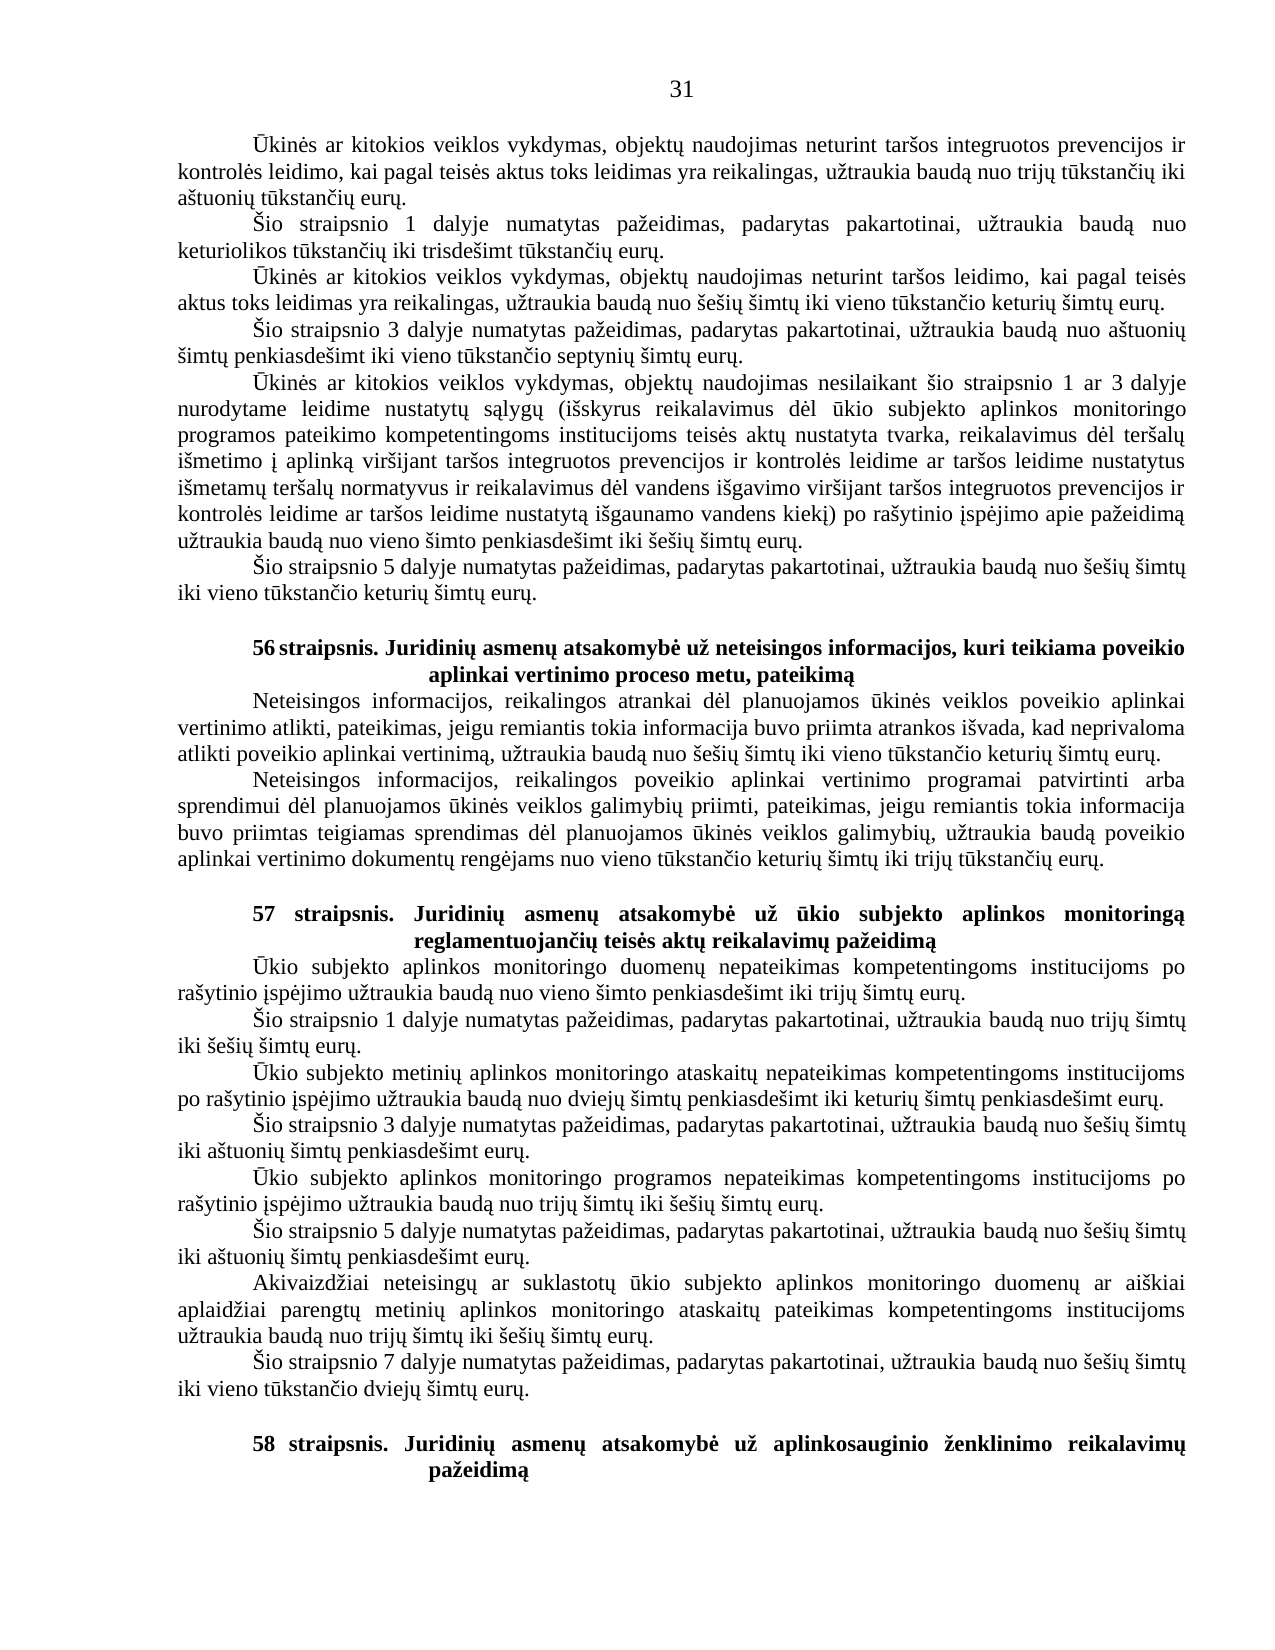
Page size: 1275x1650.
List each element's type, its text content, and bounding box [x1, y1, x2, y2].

text Akivaizdžiai neteisingų ar suklastotų ūkio subjekto aplinkos monitoringo duomenų ar aiškiai aplaidžiai parengtų metinių aplinkos monitoringo ataskaitų pateikimas kompetentingoms institucijoms užtraukia baudą nuo trijų šimtų iki šešių šimtų eurų. [177, 1269, 1186, 1348]
text Šio straipsnio 1 dalyje numatytas pažeidimas, padarytas pakartotinai, užtraukia baudą nuo trijų šimtų iki šešių šimtų eurų. [177, 1006, 1186, 1058]
text Šio straipsnio 7 dalyje numatytas pažeidimas, padarytas pakartotinai, užtraukia baudą nuo šešių šimtų iki vieno tūkstančio dviejų šimtų eurų. [177, 1348, 1186, 1401]
text 58 straipsnis. Juridinių asmenų atsakomybė už aplinkosauginio ženklinimo reikalavimų pažeidimą [252, 1430, 1186, 1483]
text 56 straipsnis. Juridinių asmenų atsakomybė už neteisingos informacijos, kuri teikiama poveikio aplinkai vertinimo proceso metu, pateikimą [252, 634, 1186, 687]
text Ūkio subjekto aplinkos monitoringo duomenų nepateikimas kompetentingoms institucijoms po rašytinio įspėjimo užtraukia baudą nuo vieno šimto penkiasdešimt iki trijų šimtų eurų. [177, 953, 1186, 1006]
text Šio straipsnio 5 dalyje numatytas pažeidimas, padarytas pakartotinai, užtraukia baudą nuo šešių šimtų iki aštuonių šimtų penkiasdešimt eurų. [177, 1217, 1186, 1269]
text Neteisingos informacijos, reikalingos atrankai dėl planuojamos ūkinės veiklos poveikio aplinkai vertinimo atlikti, pateikimas, jeigu remiantis tokia informacija buvo priimta atrankos išvada, kad neprivaloma atlikti poveikio aplinkai vertinimą, užtraukia baudą nuo šešių šimtų iki vieno tūkstančio keturių šimtų eurų. [177, 687, 1186, 766]
text Ūkinės ar kitokios veiklos vykdymas, objektų naudojimas nesilaikant šio straipsnio 1 ar 3 dalyje nurodytame leidime nustatytų sąlygų (išskyrus reikalavimus dėl ūkio subjekto aplinkos monitoringo programos pateikimo kompetentingoms institucijoms teisės aktų nustatyta tvarka, reikalavimus dėl teršalų išmetimo į aplinką viršijant taršos integruotos prevencijos ir kontrolės leidime ar taršos leidime nustatytus išmetamų teršalų normatyvus ir reikalavimus dėl vandens išgavimo viršijant taršos integruotos prevencijos ir kontrolės leidime ar taršos leidime nustatytą išgaunamo vandens kiekį) po rašytinio įspėjimo apie pažeidimą užtraukia baudą nuo vieno šimto penkiasdešimt iki šešių šimtų eurų. [177, 368, 1186, 553]
text Šio straipsnio 3 dalyje numatytas pažeidimas, padarytas pakartotinai, užtraukia baudą nuo aštuonių šimtų penkiasdešimt iki vieno tūkstančio septynių šimtų eurų. [177, 316, 1186, 368]
text 57 straipsnis. Juridinių asmenų atsakomybė už ūkio subjekto aplinkos monitoringą reglamentuojančių teisės aktų reikalavimų pažeidimą [252, 900, 1186, 953]
text Šio straipsnio 3 dalyje numatytas pažeidimas, padarytas pakartotinai, užtraukia baudą nuo šešių šimtų iki aštuonių šimtų penkiasdešimt eurų. [177, 1111, 1186, 1164]
text Ūkinės ar kitokios veiklos vykdymas, objektų naudojimas neturint taršos integruotos prevencijos ir kontrolės leidimo, kai pagal teisės aktus toks leidimas yra reikalingas, užtraukia baudą nuo trijų tūkstančių iki aštuonių tūkstančių eurų. [177, 131, 1186, 210]
text Ūkio subjekto metinių aplinkos monitoringo ataskaitų nepateikimas kompetentingoms institucijoms po rašytinio įspėjimo užtraukia baudą nuo dviejų šimtų penkiasdešimt iki keturių šimtų penkiasdešimt eurų. [177, 1058, 1186, 1111]
text Šio straipsnio 5 dalyje numatytas pažeidimas, padarytas pakartotinai, užtraukia baudą nuo šešių šimtų iki vieno tūkstančio keturių šimtų eurų. [177, 553, 1186, 606]
text Ūkinės ar kitokios veiklos vykdymas, objektų naudojimas neturint taršos leidimo, kai pagal teisės aktus toks leidimas yra reikalingas, užtraukia baudą nuo šešių šimtų iki vieno tūkstančio keturių šimtų eurų. [177, 263, 1186, 316]
text Ūkio subjekto aplinkos monitoringo programos nepateikimas kompetentingoms institucijoms po rašytinio įspėjimo užtraukia baudą nuo trijų šimtų iki šešių šimtų eurų. [177, 1164, 1186, 1217]
text Neteisingos informacijos, reikalingos poveikio aplinkai vertinimo programai patvirtinti arba sprendimui dėl planuojamos ūkinės veiklos galimybių priimti, pateikimas, jeigu remiantis tokia informacija buvo priimtas teigiamas sprendimas dėl planuojamos ūkinės veiklos galimybių, užtraukia baudą poveikio aplinkai vertinimo dokumentų rengėjams nuo vieno tūkstančio keturių šimtų iki trijų tūkstančių eurų. [177, 766, 1186, 872]
text Šio straipsnio 1 dalyje numatytas pažeidimas, padarytas pakartotinai, užtraukia baudą nuo keturiolikos tūkstančių iki trisdešimt tūkstančių eurų. [177, 210, 1186, 263]
